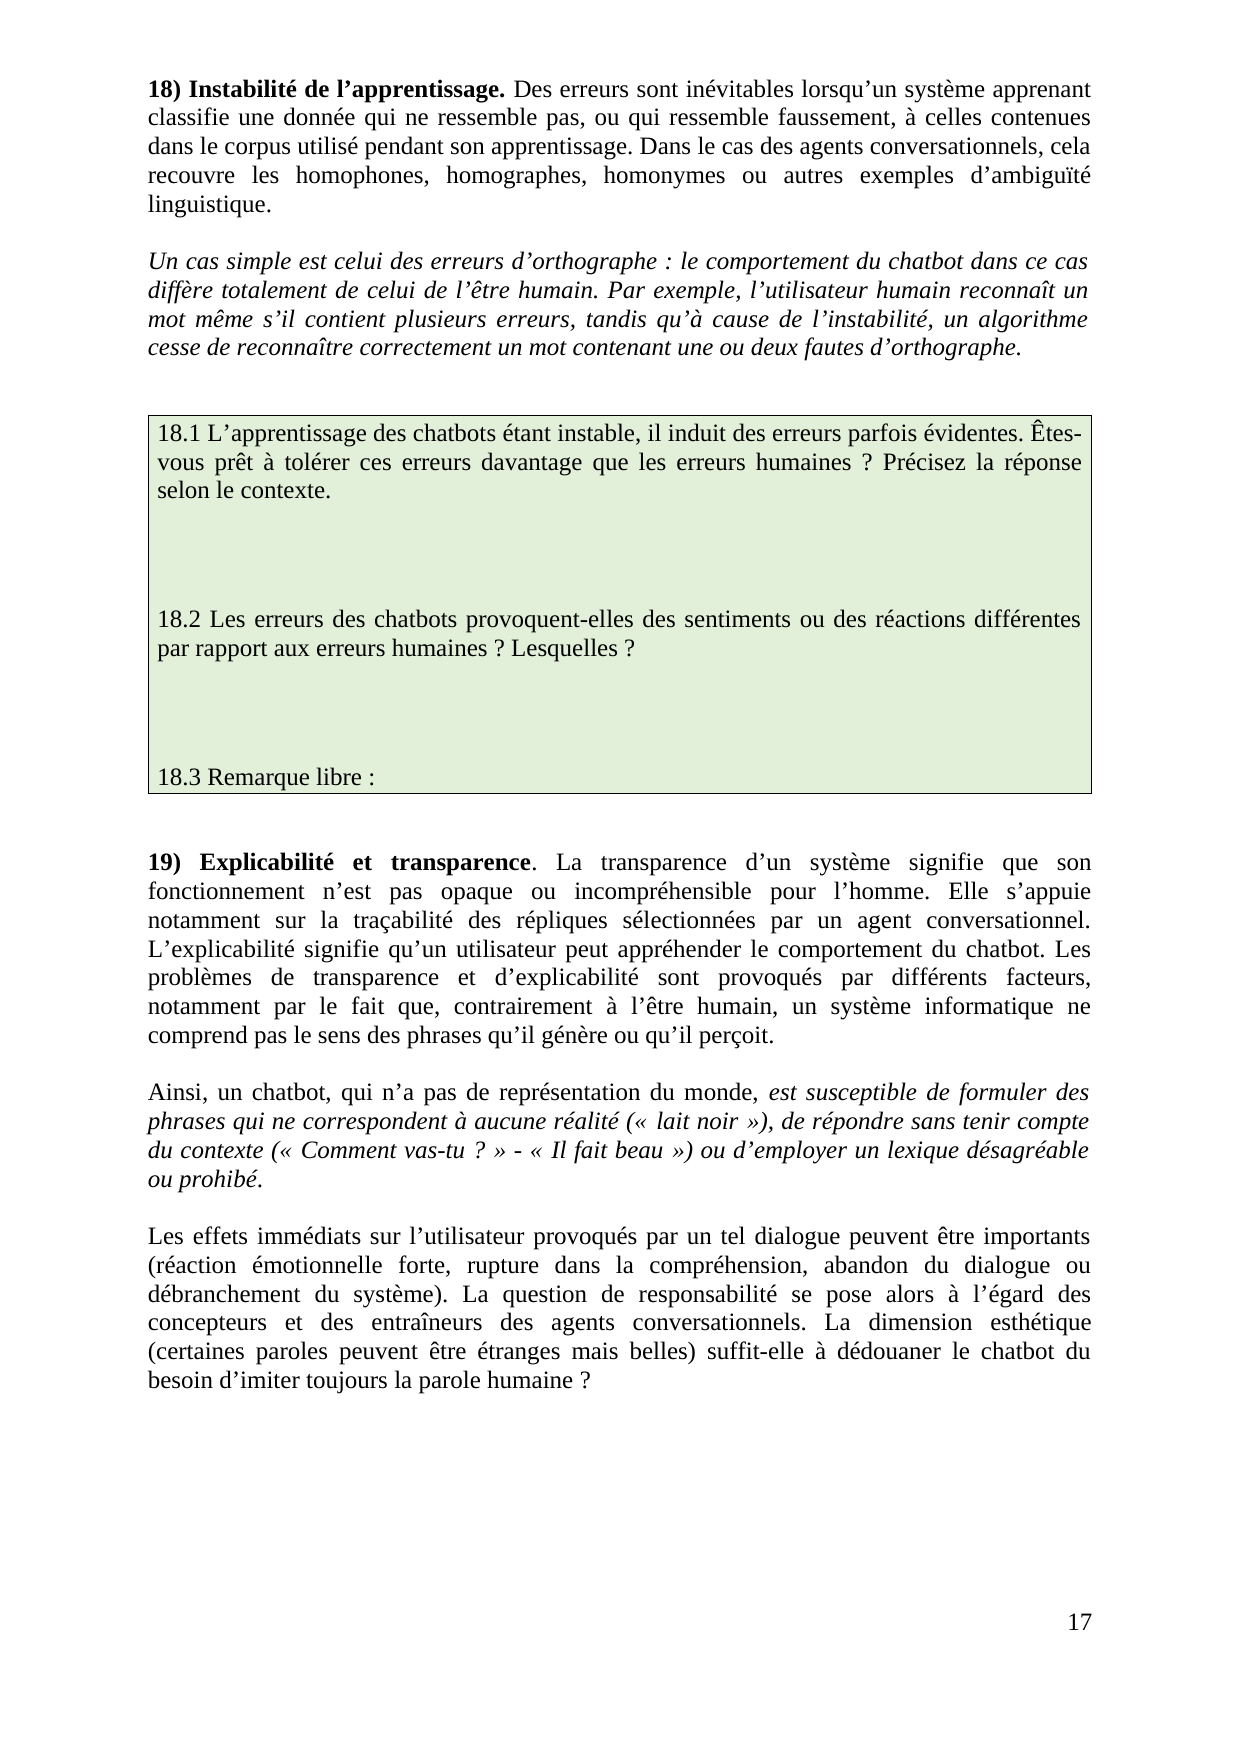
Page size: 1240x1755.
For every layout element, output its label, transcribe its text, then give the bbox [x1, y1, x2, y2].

text 18.3 Remarque libre : [149, 759, 1091, 793]
text Les effets immédiats sur l’utilisateur provoqués par un tel dialogue peuvent être importants (réaction émotionnelle forte, rupture dans la compréhension, abandon du dialogue ou débranchement du système). La question de responsabilité se pose alors à l’égard des concepteurs et des entraîneurs des agents conversationnels. La dimension esthétique (certaines paroles peuvent être étranges mais belles) suffit-elle à dédouaner le chatbot du besoin d’imiter toujours la parole humaine ? [148, 1221, 1092, 1394]
text 18.1 L’apprentissage des chatbots étant instable, il induit des erreurs parfois évidentes. Êtes-vous prêt à tolérer ces erreurs davantage que les erreurs humaines ? Précisez la réponse selon le contexte. [149, 416, 1091, 504]
text 18.2 Les erreurs des chatbots provoquent-elles des sentiments ou des réactions différentes par rapport aux erreurs humaines ? Lesquelles ? [149, 601, 1091, 662]
text Un cas simple est celui des erreurs d’orthographe : le comportement du chatbot dans ce cas diffère totalement de celui de l’être humain. Par exemple, l’utilisateur humain reconnaît un mot même s’il contient plusieurs erreurs, tandis qu’à cause de l’instabilité, un algorithme cesse de reconnaître correctement un mot contenant une ou deux fautes d’orthographe. [148, 246, 1092, 361]
text 19) Explicabilité et transparence. La transparence d’un système signifie que son fonctionnement n’est pas opaque ou incompréhensible pour l’homme. Elle s’appuie notamment sur la traçabilité des répliques sélectionnées par un agent conversationnel. L’explicabilité signifie qu’un utilisateur peut appréhender le comportement du chatbot. Les problèmes de transparence et d’explicabilité sont provoqués par différents facteurs, notamment par le fait que, contrairement à l’être humain, un système informatique ne comprend pas le sens des phrases qu’il génère ou qu’il perçoit. [148, 847, 1092, 1049]
text 18) Instabilité de l’apprentissage. Des erreurs sont inévitables lorsqu’un système apprenant classifie une donnée qui ne ressemble pas, ou qui ressemble faussement, à celles contenues dans le corpus utilisé pendant son apprentissage. Dans le cas des agents conversationnels, cela recouvre les homophones, homographes, homonymes ou autres exemples d’ambiguïté linguistique. [148, 74, 1092, 217]
text Ainsi, un chatbot, qui n’a pas de représentation du monde, est susceptible de formuler des phrases qui ne correspondent à aucune réalité (« lait noir »), de répondre sans tenir compte du contexte (« Comment vas-tu ? » - « Il fait beau ») ou d’employer un lexique désagréable ou prohibé. [148, 1077, 1092, 1192]
